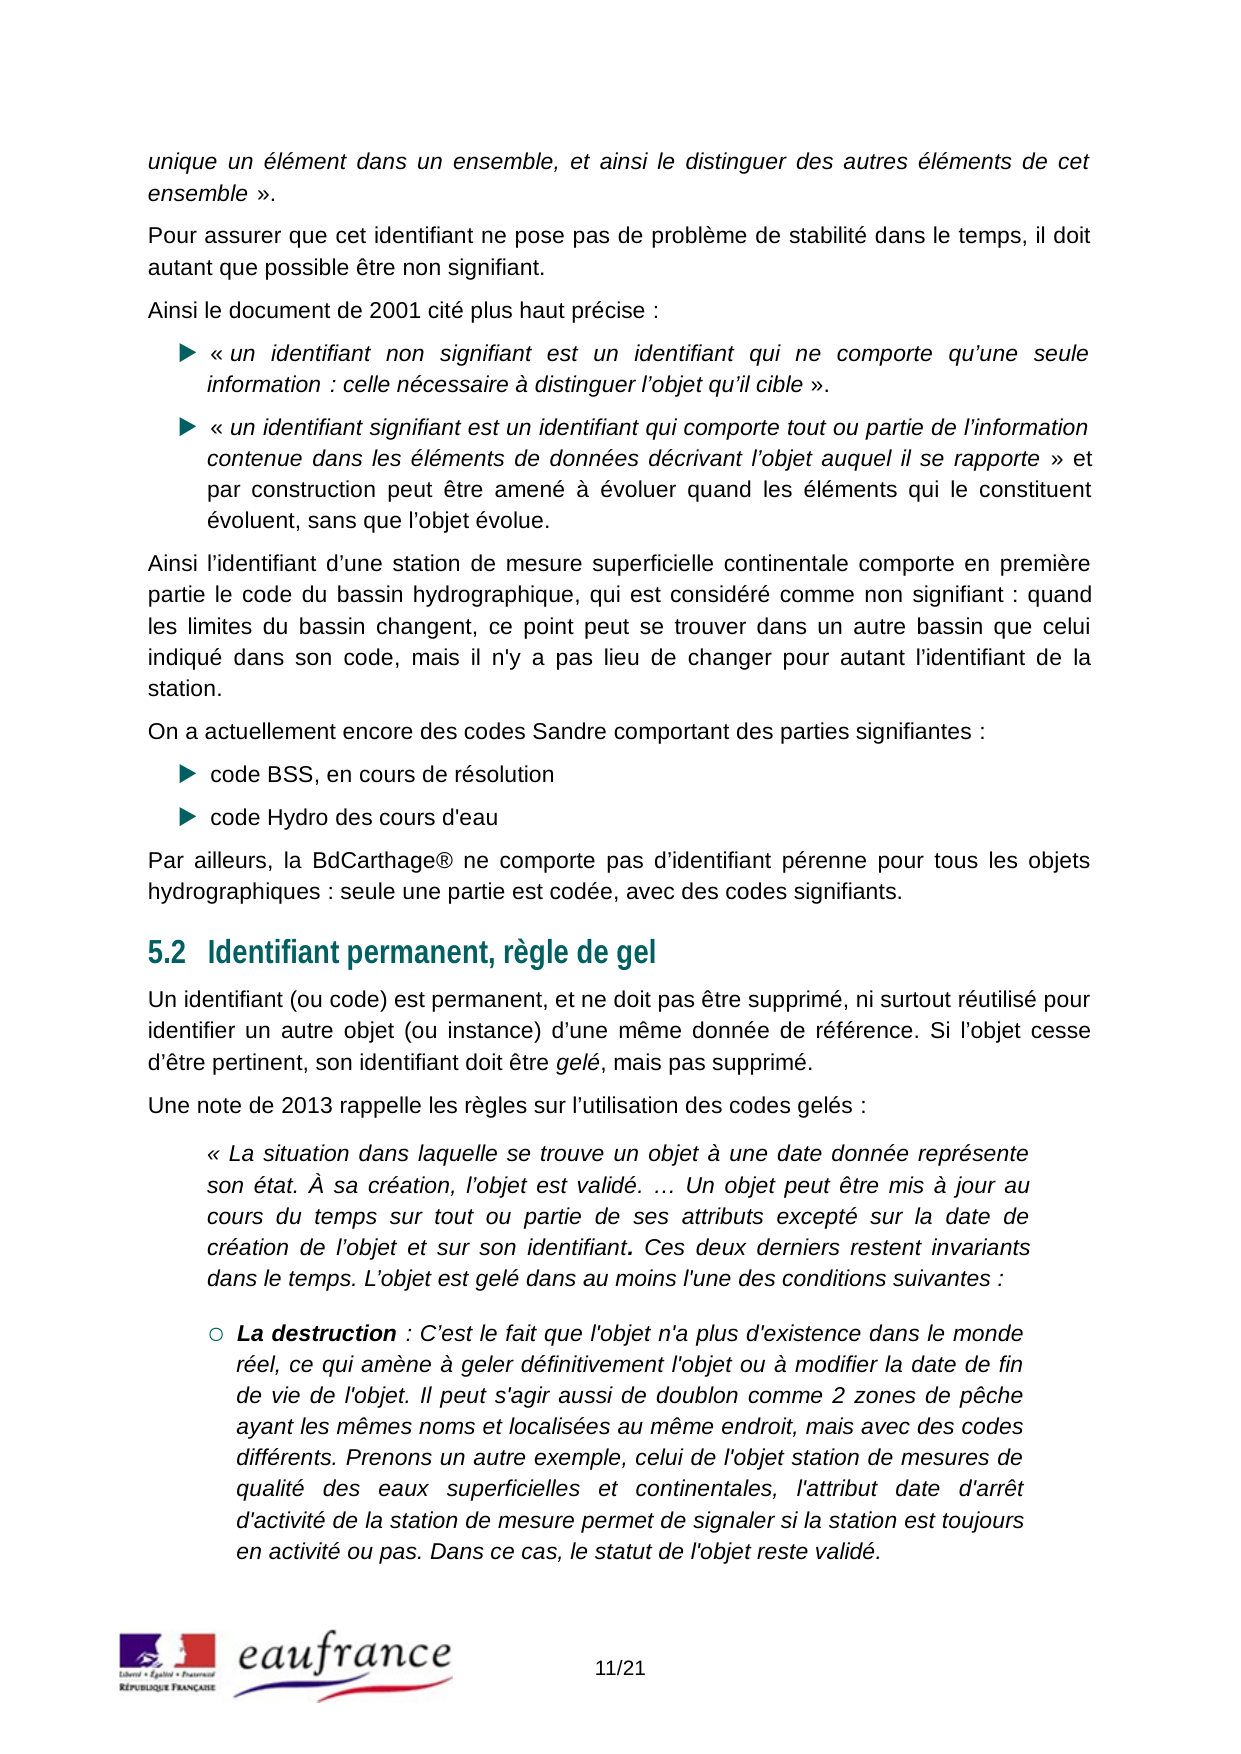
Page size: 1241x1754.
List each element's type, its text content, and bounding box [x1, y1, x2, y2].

list La destruction : C’est le fait que l'objet n'a plus d'existence dans le monde réel, ce qui amène à geler définitivement l'objet ou à modifier la date de fin de vie de l'objet. Il peut s'agir aussi de doublon comme 2 zones de pêche ayant les mêmes noms et localisées au même endroit, mais avec des codes différents. Prenons un autre exemple, celui de l'objet station de mesures de qualité des eaux superficielles et continentales, l'attribut date d'arrêt d'activité de la station de mesure permet de signaler si la station est toujours en activité ou pas. Dans ce cas, le statut de l'objet reste validé. [207, 1319, 1027, 1564]
text Pour assurer que cet identifiant ne pose pas de problème de stabilité dans le temps, il doit autant que possible être non signifiant. [148, 222, 1092, 280]
text Une note de 2013 rappelle les règles sur l’utilisation des codes gelés : [148, 1091, 1092, 1118]
text On a actuellement encore des codes Sandre comportant des parties signifiantes : [148, 717, 1092, 744]
subtitle Identifiant permanent, règle de gel [148, 932, 1092, 971]
list code BSS, en cours de résolution [177, 760, 1092, 787]
text unique un élément dans un ensemble, et ainsi le distinguer des autres éléments de cet ensemble ». [148, 148, 1092, 206]
list « un identifiant signifiant est un identifiant qui comporte tout ou partie de l’information contenue dans les éléments de données décrivant l’objet auquel il se rapporte » et par construction peut être amené à évoluer quand les éléments qui le constituent évoluent, sans que l’objet évolue. [177, 413, 1092, 534]
text Un identifiant (ou code) est permanent, et ne doit pas être supprimé, ni surtout réutilisé pour identifier un autre objet (ou instance) d’une même donnée de référence. Si l’objet cesse d’être pertinent, son identifiant doit être gelé, mais pas supprimé. [148, 986, 1092, 1075]
text Ainsi le document de 2001 cité plus haut précise : [148, 296, 1092, 323]
picture [119, 1629, 453, 1703]
list « un identifiant non signifiant est un identifiant qui ne comporte qu’une seule information : celle nécessaire à distinguer l’objet qu’il cible ». [177, 339, 1092, 397]
list code Hydro des cours d'eau [177, 803, 1092, 830]
text Ainsi l’identifiant d’une station de mesure superficielle continentale comporte en première partie le code du bassin hydrographique, qui est considéré comme non signifiant : quand les limites du bassin changent, ce point peut se trouver dans un autre bassin que celui indiqué dans son code, mais il n'y a pas lieu de changer pour autant l’identifiant de la station. [148, 550, 1092, 701]
text Par ailleurs, la BdCarthage® ne comporte pas d’identifiant pérenne pour tous les objets hydrographiques : seule une partie est codée, avec des codes signifiants. [148, 846, 1092, 904]
text « La situation dans laquelle se trouve un objet à une date donnée représente son état. À sa création, l’objet est validé. … Un objet peut être mis à jour au cours du temps sur tout ou partie de ses attributs excepté sur la date de création de l’objet et sur son identifiant. Ces deux derniers restent invariants dans le temps. L’objet est gelé dans au moins l'une des conditions suivantes : [207, 1140, 1033, 1291]
